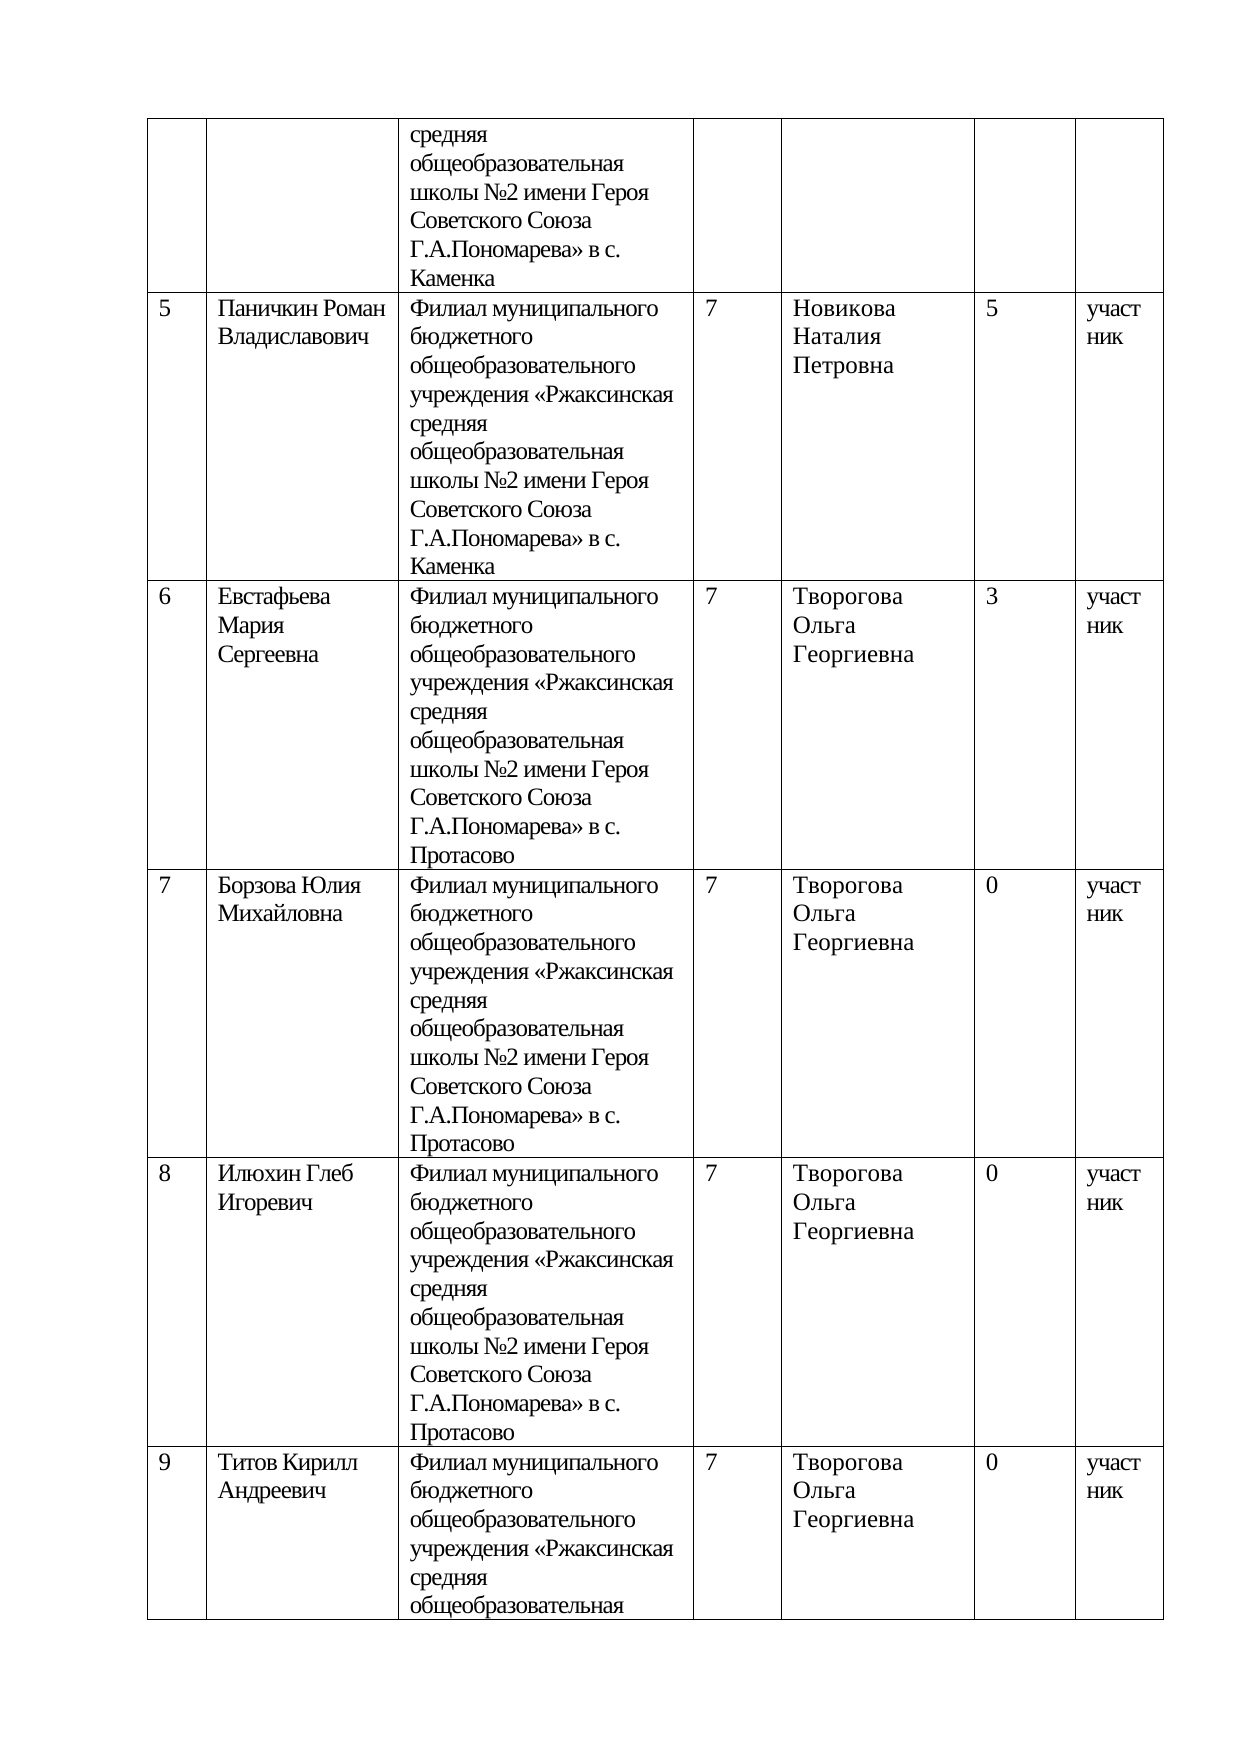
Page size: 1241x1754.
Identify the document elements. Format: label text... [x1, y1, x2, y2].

table_cell Творогова Ольга Георгиевна [782, 581, 974, 869]
table_cell 7 [694, 870, 781, 1157]
table_cell Илюхин Глеб Игоревич [207, 1158, 398, 1446]
table_cell [1076, 119, 1163, 292]
table_cell Филиал муниципального бюджетного общеобразовательного учреждения «Ржаксинская средняя общеобразовательная школы №2 имени Героя Советского Союза Г.А.Пономарева» в с. Протасово [399, 581, 693, 869]
table_cell [975, 119, 1075, 292]
table_cell 0 [975, 1158, 1075, 1446]
table_cell 0 [975, 1447, 1075, 1619]
table_cell Творогова Ольга Георгиевна [782, 1447, 974, 1619]
table_cell Творогова Ольга Георгиевна [782, 870, 974, 1157]
table_cell Титов Кирилл Андреевич [207, 1447, 398, 1619]
table_cell Борзова Юлия Михайловна [207, 870, 398, 1157]
table_cell 7 [694, 1447, 781, 1619]
table_cell 8 [148, 1158, 206, 1446]
table_cell 3 [975, 581, 1075, 869]
table_cell 7 [694, 1158, 781, 1446]
table_cell Паничкин Роман Владиславович [207, 293, 398, 580]
table_cell 5 [148, 293, 206, 580]
table_cell средняя общеобразовательная школы №2 имени Героя Советского Союза Г.А.Пономарева» в с. Каменка [399, 119, 693, 292]
table_cell Новикова Наталия Петровна [782, 293, 974, 580]
table_cell Филиал муниципального бюджетного общеобразовательного учреждения «Ржаксинская средняя общеобразовательная школы №2 имени Героя Советского Союза Г.А.Пономарева» в с. Протасово [399, 1158, 693, 1446]
table_cell Филиал муниципального бюджетного общеобразовательного учреждения «Ржаксинская средняя общеобразовательная школы №2 имени Героя Советского Союза Г.А.Пономарева» в с. Протасово [399, 870, 693, 1157]
table_cell участник [1076, 1447, 1163, 1619]
table_cell Филиал муниципального бюджетного общеобразовательного учреждения «Ржаксинская средняя общеобразовательная школы №2 имени Героя Советского Союза Г.А.Пономарева» в с. Каменка [399, 293, 693, 580]
table_cell 7 [694, 293, 781, 580]
table_cell участник [1076, 293, 1163, 580]
table_cell участник [1076, 581, 1163, 869]
table_cell 9 [148, 1447, 206, 1619]
table_cell 0 [975, 870, 1075, 1157]
table_cell Евстафьева Мария Сергеевна [207, 581, 398, 869]
table_cell 7 [148, 870, 206, 1157]
table_cell Творогова Ольга Георгиевна [782, 1158, 974, 1446]
table_cell участник [1076, 870, 1163, 1157]
table_cell 5 [975, 293, 1075, 580]
table_cell 7 [694, 581, 781, 869]
table_cell Филиал муниципального бюджетного общеобразовательного учреждения «Ржаксинская средняя общеобразовательная [399, 1447, 693, 1619]
table_cell [207, 119, 398, 292]
table_cell участник [1076, 1158, 1163, 1446]
table_cell [694, 119, 781, 292]
table_cell [782, 119, 974, 292]
table_cell 6 [148, 581, 206, 869]
table_cell [148, 119, 206, 292]
